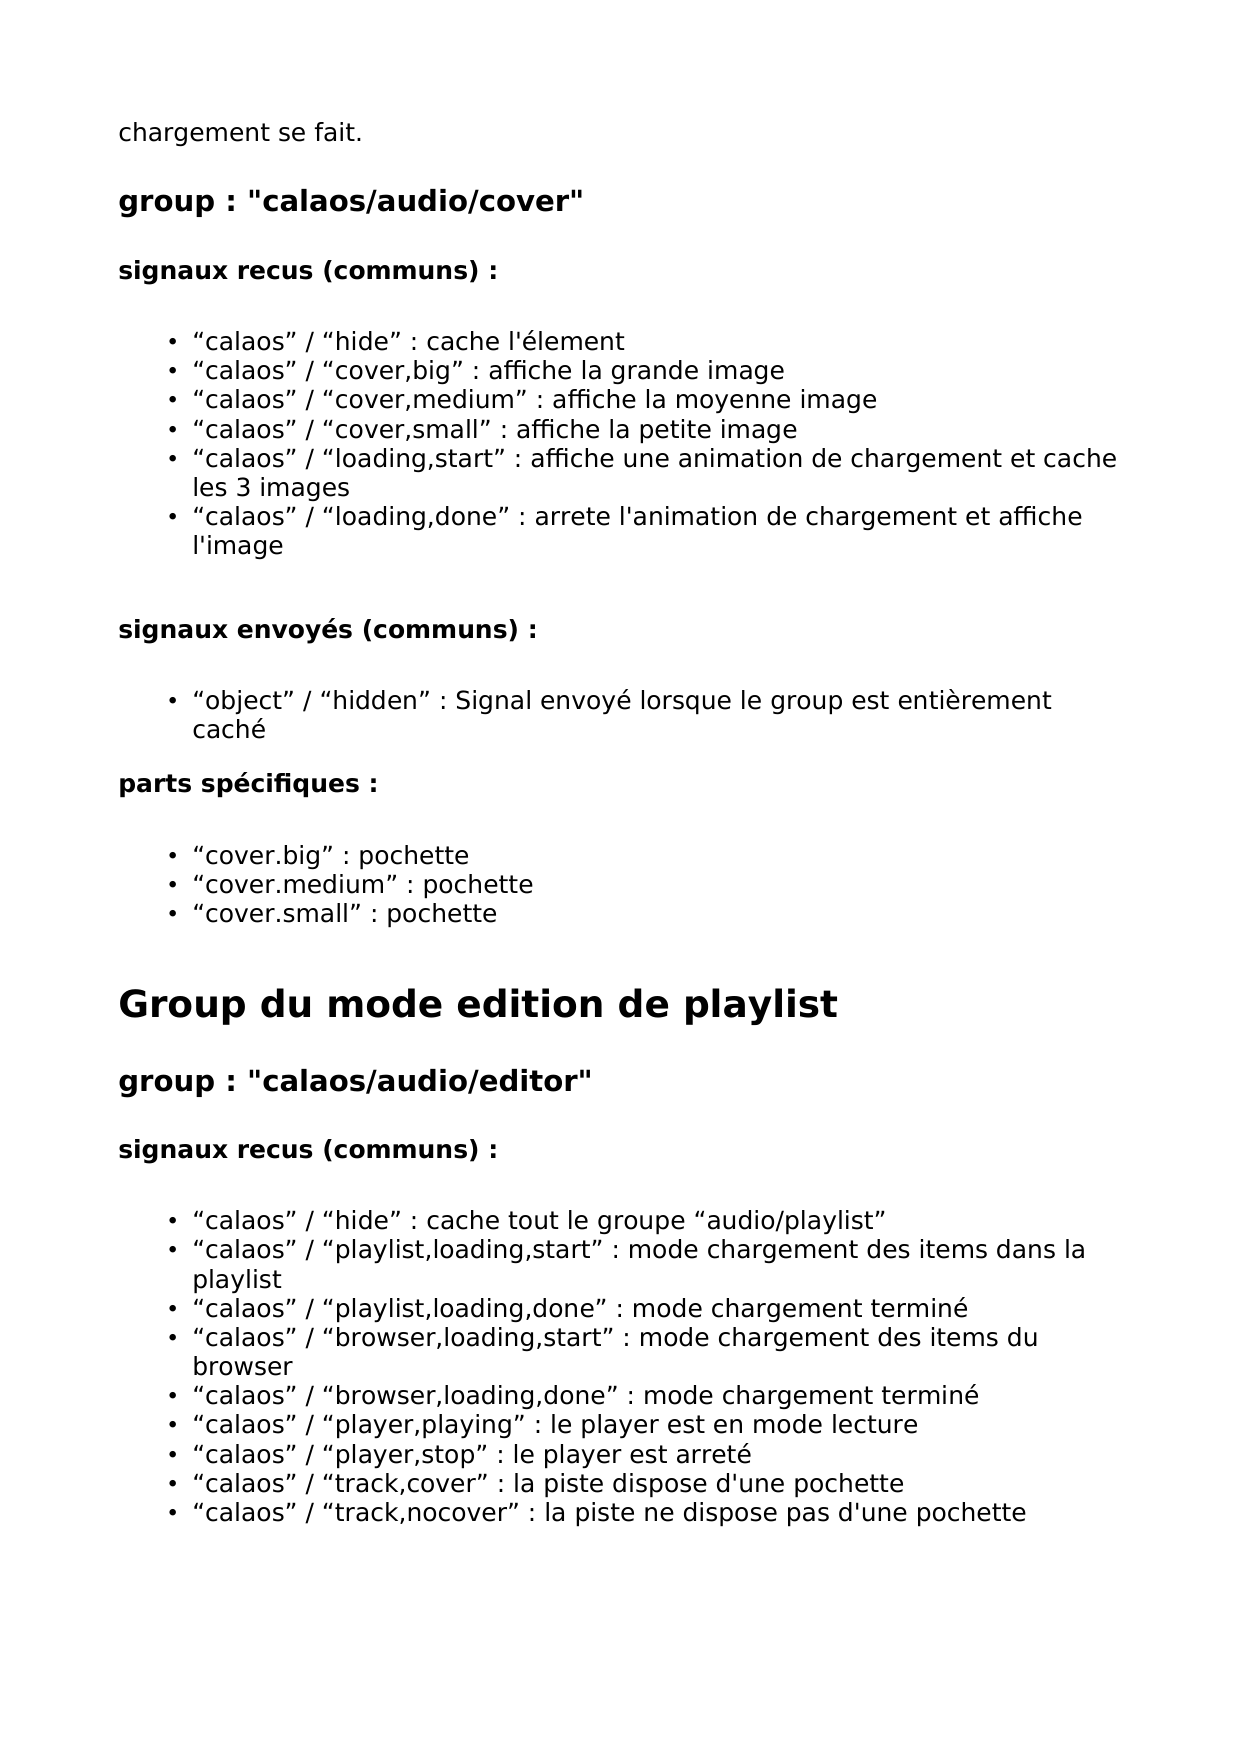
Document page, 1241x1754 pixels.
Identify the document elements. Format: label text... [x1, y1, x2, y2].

list “calaos” / “loading,start” : affiche une animation de chargement et cache les 3 images [177, 444, 1122, 502]
list “calaos” / “browser,loading,done” : mode chargement terminé [177, 1382, 1122, 1411]
subtitle signaux recus (communs) : [118, 1135, 1122, 1164]
list “calaos” / “hide” : cache tout le groupe “audio/playlist” [177, 1207, 1122, 1236]
list “calaos” / “track,nocover” : la piste ne dispose pas d'une pochette [177, 1498, 1122, 1527]
subtitle signaux recus (communs) : [118, 256, 1122, 285]
list “calaos” / “track,cover” : la piste dispose d'une pochette [177, 1469, 1122, 1498]
list “calaos” / “playlist,loading,start” : mode chargement des items dans la playlist [177, 1236, 1122, 1294]
subtitle signaux envoyés (communs) : [118, 615, 1122, 644]
list “calaos” / “browser,loading,start” : mode chargement des items du browser [177, 1323, 1122, 1382]
list “cover.big” : pochette [177, 841, 1122, 870]
list “calaos” / “player,playing” : le player est en mode lecture [177, 1411, 1122, 1440]
list “calaos” / “loading,done” : arrete l'animation de chargement et affiche l'image [177, 502, 1122, 561]
list “cover.medium” : pochette [177, 870, 1122, 899]
list “calaos” / “cover,medium” : affiche la moyenne image [177, 386, 1122, 415]
list “calaos” / “playlist,loading,done” : mode chargement terminé [177, 1294, 1122, 1323]
list “calaos” / “hide” : cache l'élement [177, 327, 1122, 357]
list “calaos” / “cover,small” : affiche la petite image [177, 415, 1122, 444]
subtitle parts spécifiques : [118, 770, 1122, 799]
subtitle group : "calaos/audio/cover" [118, 185, 1122, 219]
list “cover.small” : pochette [177, 899, 1122, 928]
list “calaos” / “player,stop” : le player est arreté [177, 1440, 1122, 1469]
list “calaos” / “cover,big” : affiche la grande image [177, 357, 1122, 386]
subtitle Group du mode edition de playlist [118, 983, 1122, 1026]
text chargement se fait. [118, 118, 1122, 147]
subtitle group : "calaos/audio/editor" [118, 1064, 1122, 1098]
list “object” / “hidden” : Signal envoyé lorsque le group est entièrement caché [177, 686, 1122, 745]
